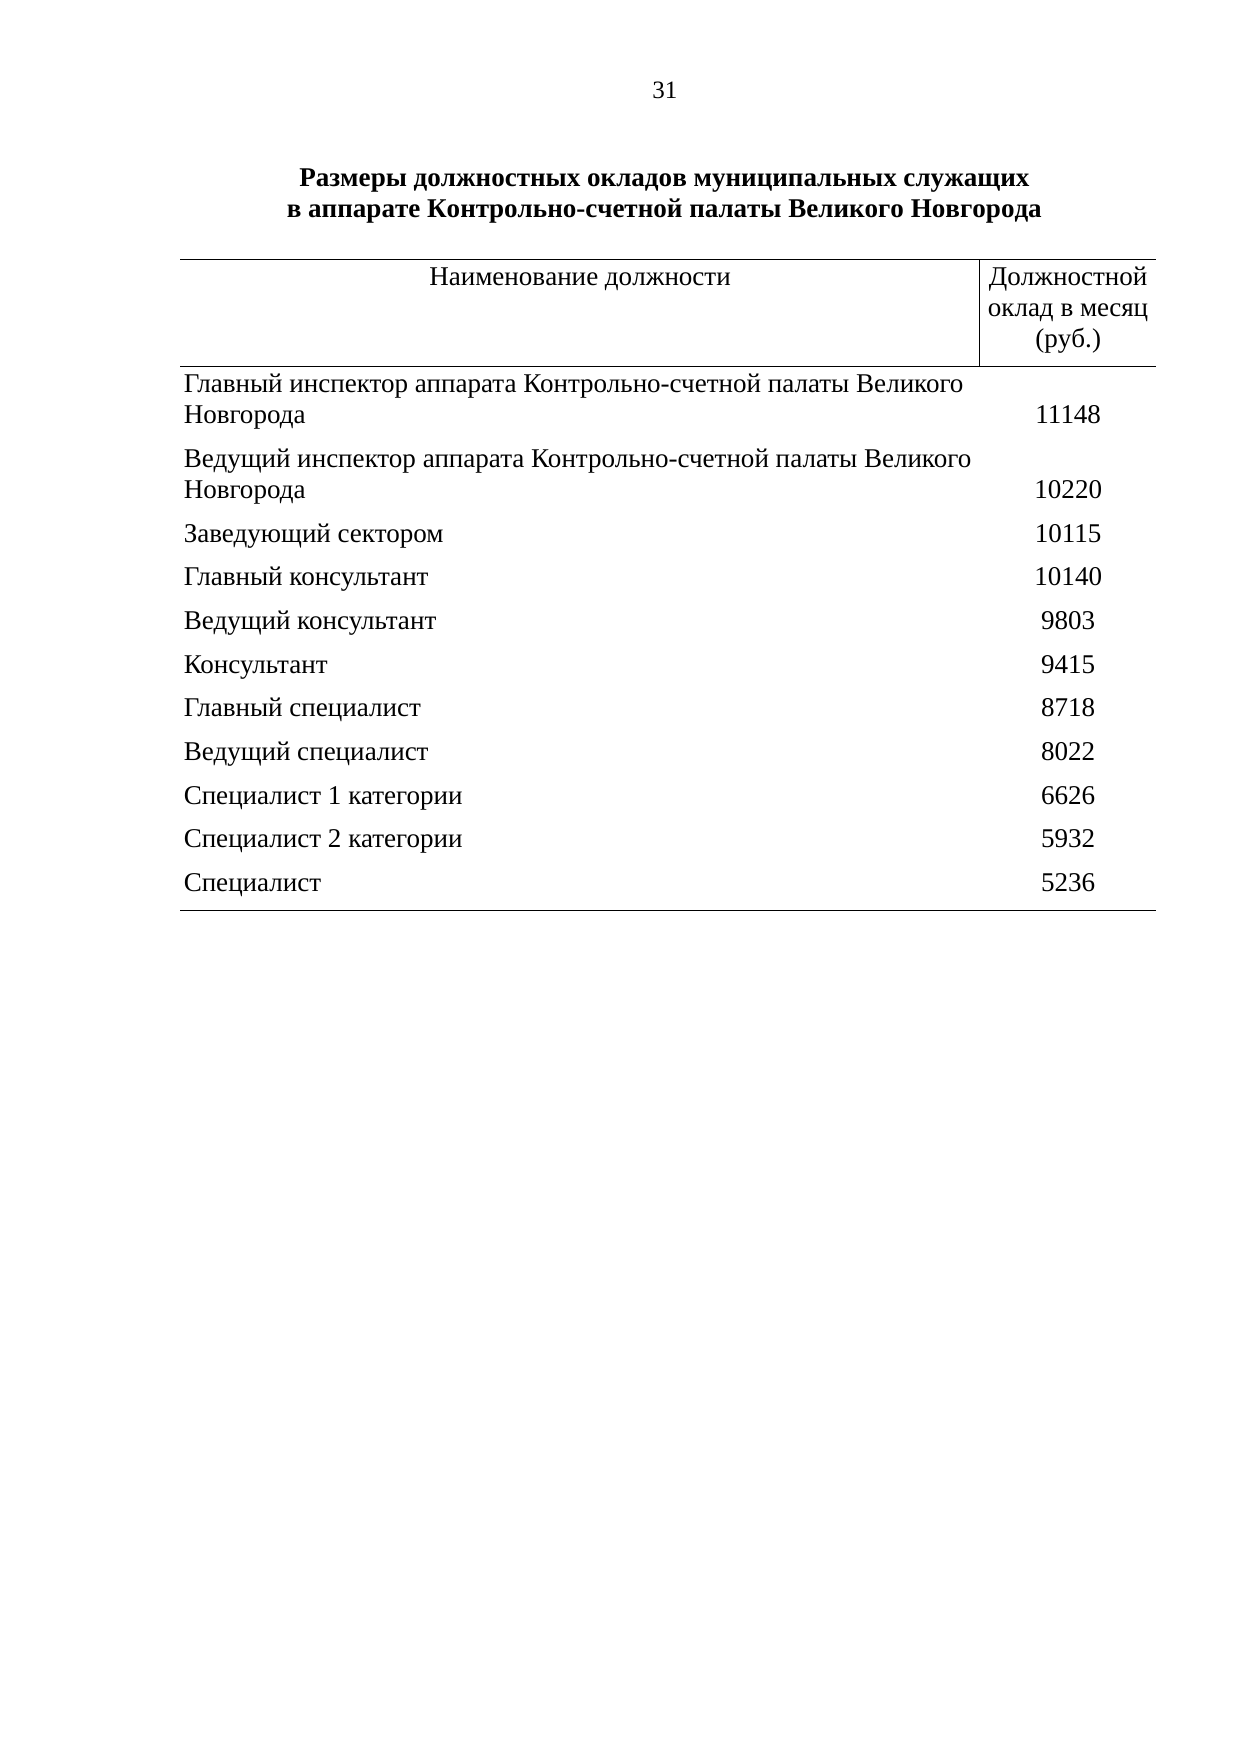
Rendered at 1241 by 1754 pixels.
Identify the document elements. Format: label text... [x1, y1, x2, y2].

table_cell 10115 [980, 517, 1156, 561]
title Размеры должностных окладов муниципальных служащих [177, 161, 1152, 192]
table_cell Заведующий сектором [180, 517, 979, 561]
table_cell Специалист [180, 866, 979, 910]
table_cell Главный инспектор аппарата Контрольно-счетной палаты Великого Новгорода [180, 367, 979, 442]
table_cell Ведущий специалист [180, 735, 979, 779]
table_cell Главный специалист [180, 691, 979, 735]
table_cell 8718 [980, 691, 1156, 735]
table_cell Ведущий инспектор аппарата Контрольно-счетной палаты Великого Новгорода [180, 442, 979, 517]
table_cell 9415 [980, 648, 1156, 691]
table_cell 11148 [980, 367, 1156, 442]
table_cell 6626 [980, 779, 1156, 822]
table_cell Консультант [180, 648, 979, 691]
table_cell Главный консультант [180, 561, 979, 604]
table_cell 10220 [980, 442, 1156, 517]
table_header Должностной оклад в месяц (руб.) [980, 260, 1156, 366]
table_cell 8022 [980, 735, 1156, 779]
table_cell 5932 [980, 823, 1156, 866]
table_cell Ведущий консультант [180, 604, 979, 648]
title в аппарате Контрольно-счетной палаты Великого Новгорода [177, 192, 1152, 223]
table_cell 9803 [980, 604, 1156, 648]
table_cell 5236 [980, 866, 1156, 910]
table_cell Специалист 2 категории [180, 823, 979, 866]
table_header Наименование должности [180, 260, 979, 366]
table_cell 10140 [980, 561, 1156, 604]
table_cell Специалист 1 категории [180, 779, 979, 822]
